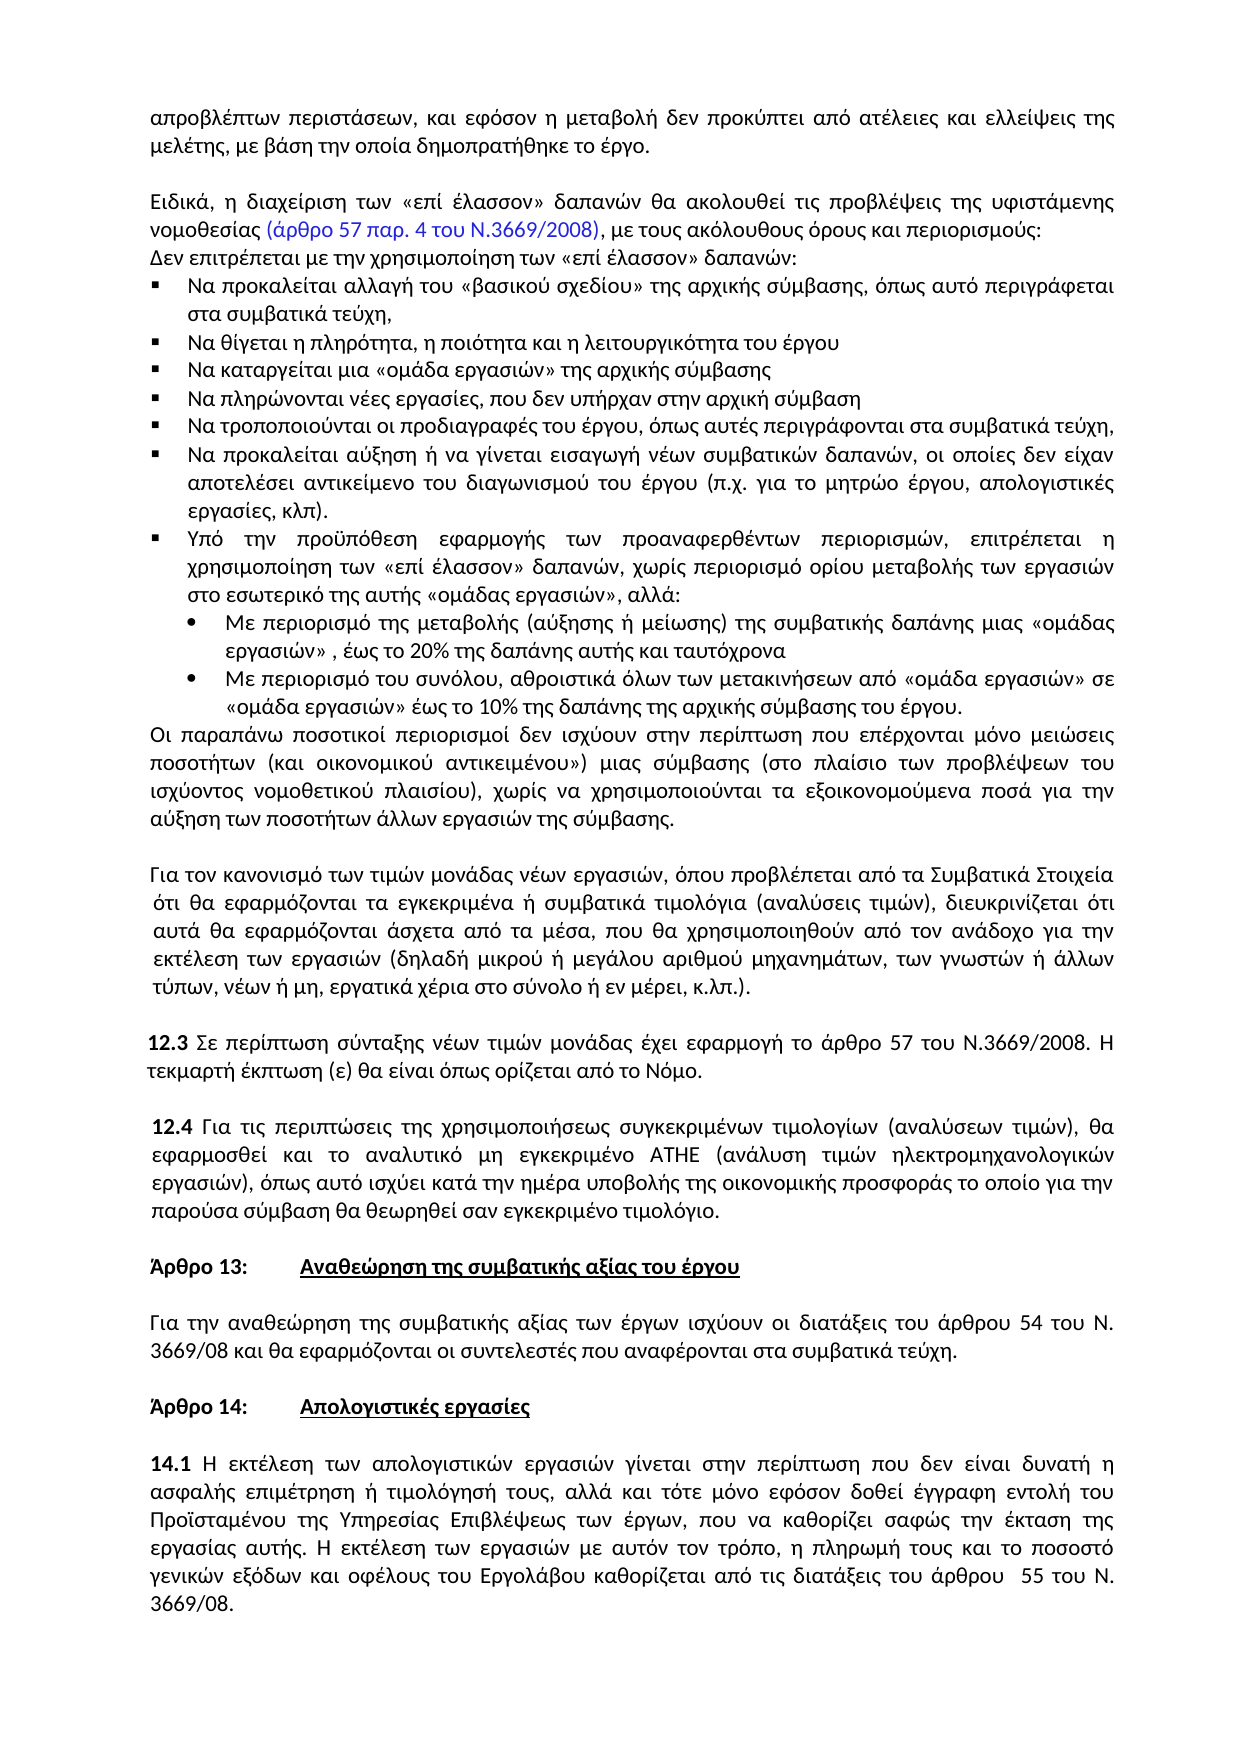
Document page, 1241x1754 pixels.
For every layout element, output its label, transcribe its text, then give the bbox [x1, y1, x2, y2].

list Να καταργείται μια «ομάδα εργασιών» της αρχικής σύμβασης [150, 356, 1116, 384]
text Οι παραπάνω ποσοτικοί περιορισμοί δεν ισχύουν στην περίπτωση που επέρχονται μόνο μειώσεις ποσοτήτων (και οικονομικού αντικειμένου») μιας σύμβασης (στο πλαίσιο των προβλέψεων του ισχύοντος νομοθετικού πλαισίου), χωρίς να χρησιμοποιούνται τα εξοικονομούμενα ποσά για την αύξηση των ποσοτήτων άλλων εργασιών της σύμβασης. [150, 720, 1116, 832]
list Να θίγεται η πληρότητα, η ποιότητα και η λειτουργικότητα του έργου [150, 328, 1116, 356]
list Να τροποποιούνται οι προδιαγραφές του έργου, όπως αυτές περιγράφονται στα συμβατικά τεύχη, [150, 412, 1116, 440]
text 12.4 Για τις περιπτώσεις της χρησιμοποιήσεως συγκεκριμένων τιμολογίων (αναλύσεων τιμών), θα εφαρμοσθεί και το αναλυτικό μη εγκεκριμένο ΑΤΗΕ (ανάλυση τιμών ηλεκτρομηχανολογικών εργασιών), όπως αυτό ισχύει κατά την ημέρα υποβολής της οικονομικής προσφοράς το οποίο για την παρούσα σύμβαση θα θεωρηθεί σαν εγκεκριμένο τιμολόγιο. [151, 1112, 1116, 1224]
list Με περιορισμό του συνόλου, αθροιστικά όλων των μετακινήσεων από «ομάδα εργασιών» σε «ομάδα εργασιών» έως το 10% της δαπάνης της αρχικής σύμβασης του έργου. [187, 664, 1116, 720]
subtitle Άρθρο 13: Αναθεώρηση της συμβατικής αξίας του έργου [150, 1252, 1116, 1280]
list Υπό την προϋπόθεση εφαρμογής των προαναφερθέντων περιορισμών, επιτρέπεται η χρησιμοποίηση των «επί έλασσον» δαπανών, χωρίς περιορισμό ορίου μεταβολής των εργασιών στο εσωτερικό της αυτής «ομάδας εργασιών», αλλά: [150, 524, 1116, 608]
text Δεν επιτρέπεται με την χρησιμοποίηση των «επί έλασσον» δαπανών: [150, 243, 1116, 272]
list Με περιορισμό της μεταβολής (αύξησης ή μείωσης) της συμβατικής δαπάνης μιας «ομάδας εργασιών» , έως το 20% της δαπάνης αυτής και ταυτόχρονα [187, 608, 1116, 664]
list Να προκαλείται αύξηση ή να γίνεται εισαγωγή νέων συμβατικών δαπανών, οι οποίες δεν είχαν αποτελέσει αντικείμενο του διαγωνισμού του έργου (π.χ. για το μητρώο έργου, απολογιστικές εργασίες, κλπ). [150, 440, 1116, 524]
text Για την αναθεώρηση της συμβατικής αξίας των έργων ισχύουν οι διατάξεις του άρθρου 54 του Ν. 3669/08 και θα εφαρμόζονται οι συντελεστές που αναφέρονται στα συμβατικά τεύχη. [150, 1308, 1116, 1364]
text 14.1 Η εκτέλεση των απολογιστικών εργασιών γίνεται στην περίπτωση που δεν είναι δυνατή η ασφαλής επιμέτρηση ή τιμολόγησή τους, αλλά και τότε μόνο εφόσον δοθεί έγγραφη εντολή του Προϊσταμένου της Υπηρεσίας Επιβλέψεως των έργων, που να καθορίζει σαφώς την έκταση της εργασίας αυτής. Η εκτέλεση των εργασιών με αυτόν τον τρόπο, η πληρωμή τους και το ποσοστό γενικών εξόδων και οφέλους του Εργολάβου καθορίζεται από τις διατάξεις του άρθρου 55 του Ν. 3669/08. [150, 1449, 1116, 1617]
list Να προκαλείται αλλαγή του «βασικού σχεδίου» της αρχικής σύμβασης, όπως αυτό περιγράφεται στα συμβατικά τεύχη, [150, 272, 1116, 328]
list απροβλέπτων περιστάσεων, και εφόσον η μεταβολή δεν προκύπτει από ατέλειες και ελλείψεις της μελέτης, με βάση την οποία δημοπρατήθηκε το έργο. [150, 103, 1116, 159]
subtitle Άρθρο 14: Απολογιστικές εργασίες [150, 1392, 1116, 1420]
text Για τον κανονισμό των τιμών μονάδας νέων εργασιών, όπου προβλέπεται από τα Συμβατικά Στοιχεία ότι θα εφαρμόζονται τα εγκεκριμένα ή συμβατικά τιμολόγια (αναλύσεις τιμών), διευκρινίζεται ότι αυτά θα εφαρμόζονται άσχετα από τα μέσα, που θα χρησιμοποιηθούν από τον ανάδοχο για την εκτέλεση των εργασιών (δηλαδή μικρού ή μεγάλου αριθμού μηχανημάτων, των γνωστών ή άλλων τύπων, νέων ή μη, εργατικά χέρια στο σύνολο ή εν μέρει, κ.λπ.). [150, 860, 1116, 1000]
list Να πληρώνονται νέες εργασίες, που δεν υπήρχαν στην αρχική σύμβαση [150, 384, 1116, 412]
text 12.3 Σε περίπτωση σύνταξης νέων τιμών μονάδας έχει εφαρμογή το άρθρο 57 του Ν.3669/2008. Η τεκμαρτή έκπτωση (ε) θα είναι όπως ορίζεται από το Νόμο. [147, 1028, 1116, 1084]
text Ειδικά, η διαχείριση των «επί έλασσον» δαπανών θα ακολουθεί τις προβλέψεις της υφιστάμενης νομοθεσίας (άρθρο 57 παρ. 4 του Ν.3669/2008), με τους ακόλουθους όρους και περιορισμούς: [150, 187, 1116, 243]
